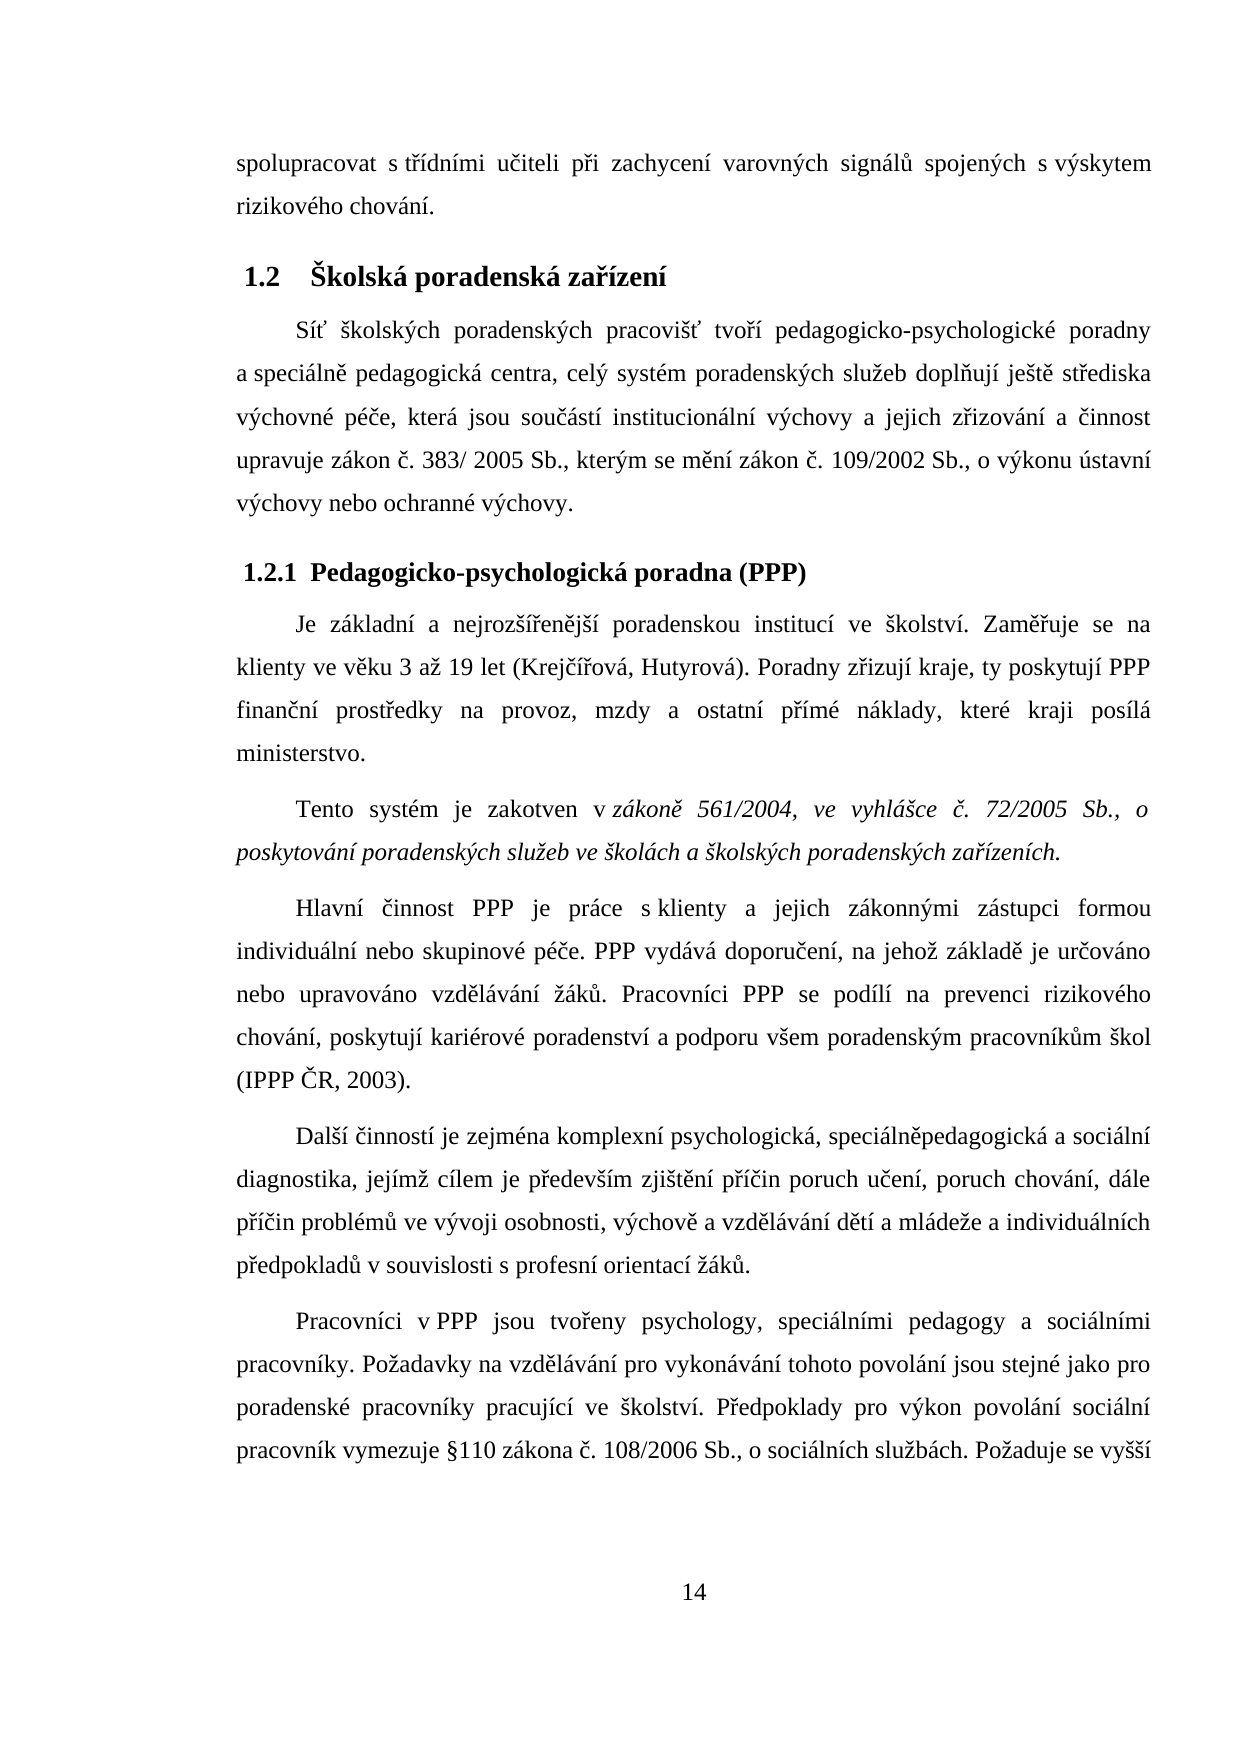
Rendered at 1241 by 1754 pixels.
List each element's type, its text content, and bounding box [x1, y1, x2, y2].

text spolupracovat s třídními učiteli při zachycení varovných signálů spojených s výskytem rizikového chování. [236, 148, 1152, 219]
text Tento systém je zakotven v zákoně 561/2004, ve vyhlášce č. 72/2005 Sb., o poskytování poradenských služeb ve školách a školských poradenských zařízeních. [236, 794, 1152, 866]
text Další činností je zejména komplexní psychologická, speciálněpedagogická a sociální diagnostika, jejímž cílem je především zjištění příčin poruch učení, poruch chování, dále příčin problémů ve vývoji osobnosti, výchově a vzdělávání dětí a mládeže a individuálních předpokladů v souvislosti s profesní orientací žáků. [236, 1121, 1152, 1279]
text Je základní a nejrozšířenější poradenskou institucí ve školství. Zaměřuje se na klienty ve věku 3 až 19 let (Krejčířová, Hutyrová). Poradny zřizují kraje, ty poskytují PPP finanční prostředky na provoz, mzdy a ostatní přímé náklady, které kraji posílá ministerstvo. [236, 609, 1152, 767]
text Síť školských poradenských pracovišť tvoří pedagogicko-psychologické poradny a speciálně pedagogická centra, celý systém poradenských služeb doplňují ještě střediska výchovné péče, která jsou součástí institucionální výchovy a jejich zřizování a činnost upravuje zákon č. 383/ 2005 Sb., kterým se mění zákon č. 109/2002 Sb., o výkonu ústavní výchovy nebo ochranné výchovy. [236, 315, 1152, 517]
subtitle Pedagogicko-psychologická poradna (PPP) [236, 556, 1033, 587]
text Hlavní činnost PPP je práce s klienty a jejich zákonnými zástupci formou individuální nebo skupinové péče. PPP vydává doporučení, na jehož základě je určováno nebo upravováno vzdělávání žáků. Pracovníci PPP se podílí na prevenci rizikového chování, poskytují kariérové poradenství a podporu všem poradenským pracovníkům škol (IPPP ČR, 2003). [236, 893, 1152, 1094]
subtitle Školská poradenská zařízení [236, 259, 1033, 292]
text Pracovníci v PPP jsou tvořeny psychology, speciálními pedagogy a sociálními pracovníky. Požadavky na vzdělávání pro vykonávání tohoto povolání jsou stejné jako pro poradenské pracovníky pracující ve školství. Předpoklady pro výkon povolání sociální pracovník vymezuje §110 zákona č. 108/2006 Sb., o sociálních službách. Požaduje se vyšší [236, 1306, 1152, 1464]
